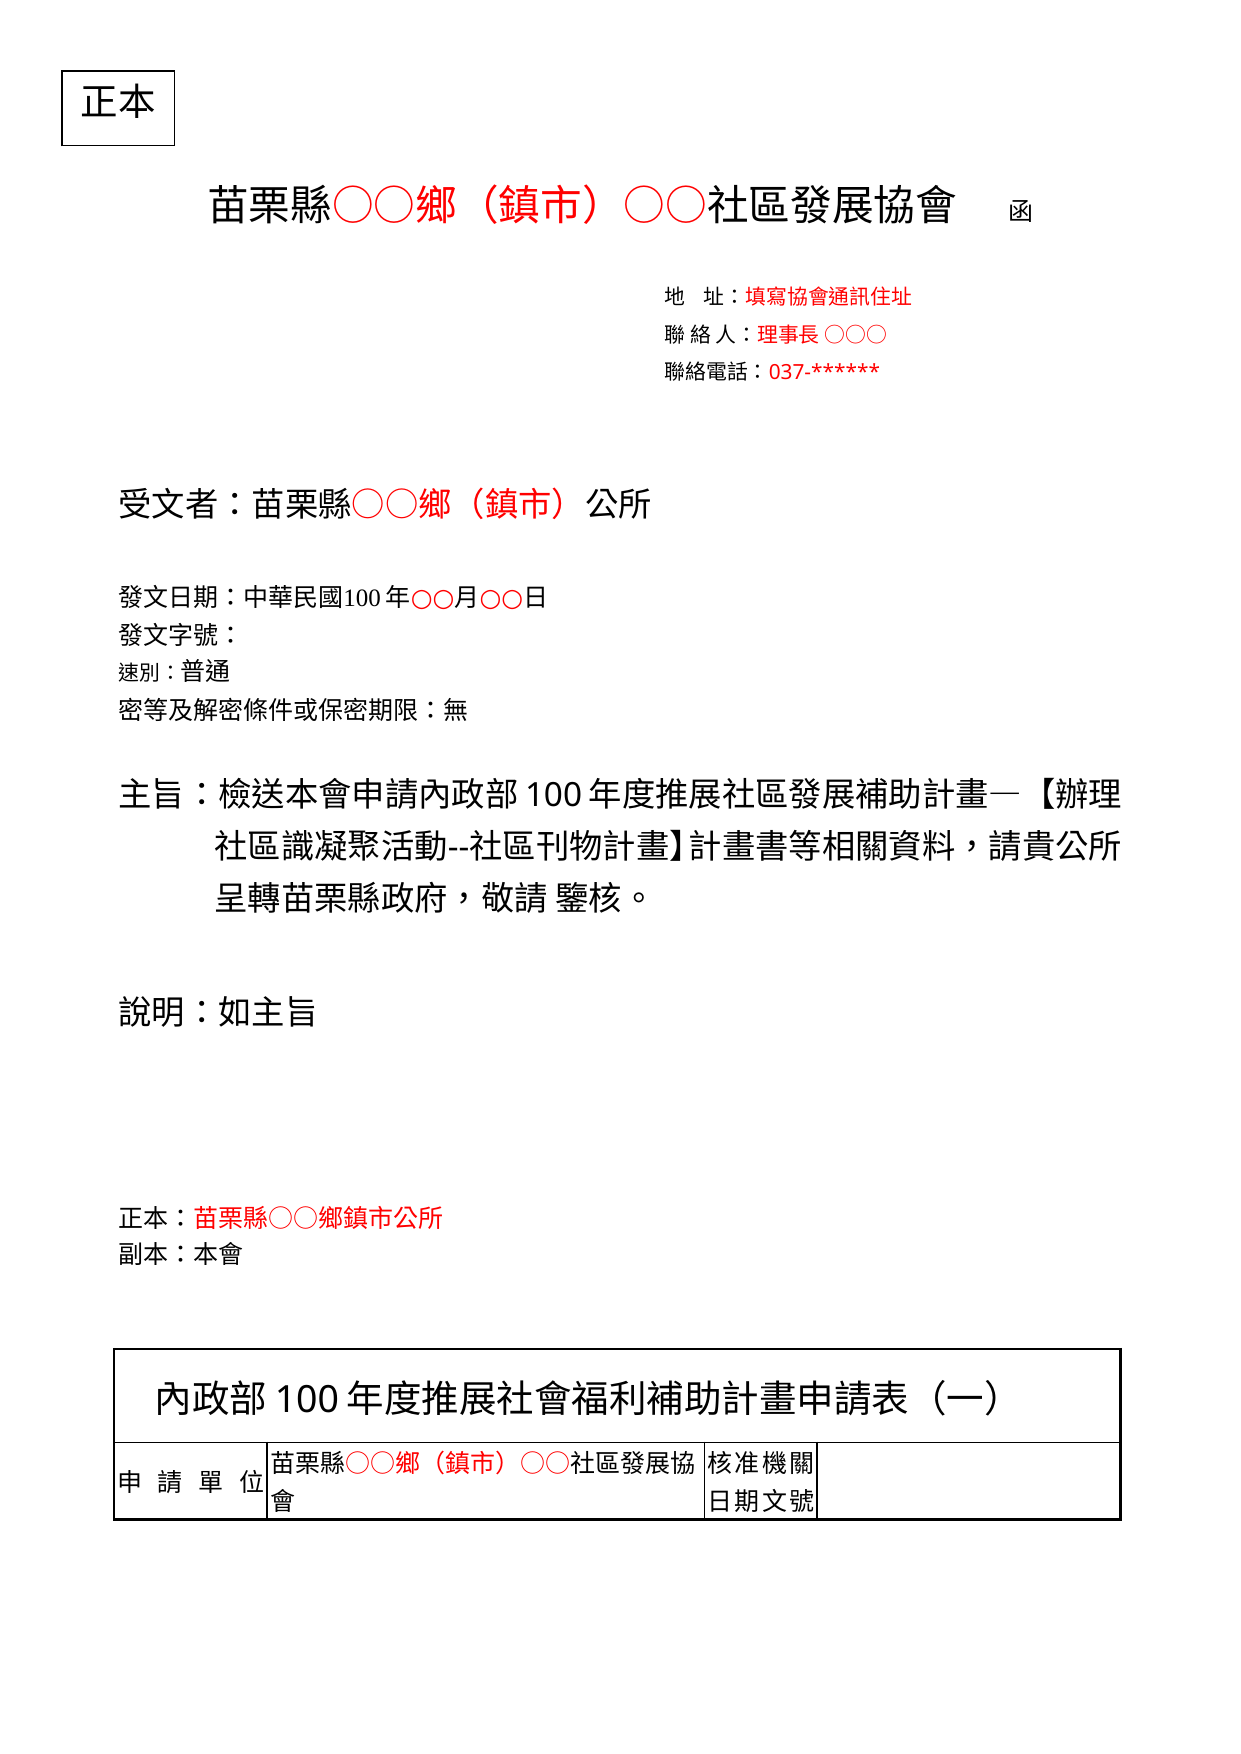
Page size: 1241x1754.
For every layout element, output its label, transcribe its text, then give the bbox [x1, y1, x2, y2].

text ‌發文字號：‌ [118, 614, 1122, 652]
text ‌正本：‌苗栗縣○○鄉鎮市公所 [118, 1198, 1122, 1235]
text ‌發文日期：‌‌中華民國‌100年○○月○○日 [118, 577, 1122, 614]
text 地 址：填寫協會通訊住址 [662, 277, 1122, 314]
text ‌副本：‌本會 [118, 1235, 1122, 1273]
text 苗栗縣○○鄉（鎮市）○○社區發展協會 ‌ ‌函 [118, 164, 1122, 239]
text ‌速別：‌普通 [118, 652, 1122, 689]
text ‌密等及解密條件或保密期限：‌無 [118, 689, 1122, 727]
text ‌受文者：‌苗栗縣○○鄉（鎮市）公所 [118, 464, 1122, 539]
text 聯 絡 人：理事長 ○○○ [641, 314, 1122, 352]
table_cell 苗栗縣○○鄉（鎮市）○○社區發展協會 [268, 1443, 704, 1518]
table_header 內政部100年度推展社會福利補助計畫申請表（一） [115, 1350, 1119, 1442]
table_cell 核准機關 日期文號 [705, 1443, 816, 1518]
table_cell 申請單位 [115, 1443, 266, 1518]
table_cell [818, 1443, 1119, 1518]
text 正本 [63, 72, 173, 126]
text 聯絡電話：037-****** [641, 352, 1122, 389]
text 說明：如主旨 [118, 973, 1122, 1048]
text 主旨：檢送本會申請內政部100年度推展社區發展補助計畫—【辦理社區識凝聚活動--社區刊物計畫】計畫書等相關資料，請貴公所呈轉苗栗縣政府，敬請 鑒核。 [118, 764, 1122, 921]
